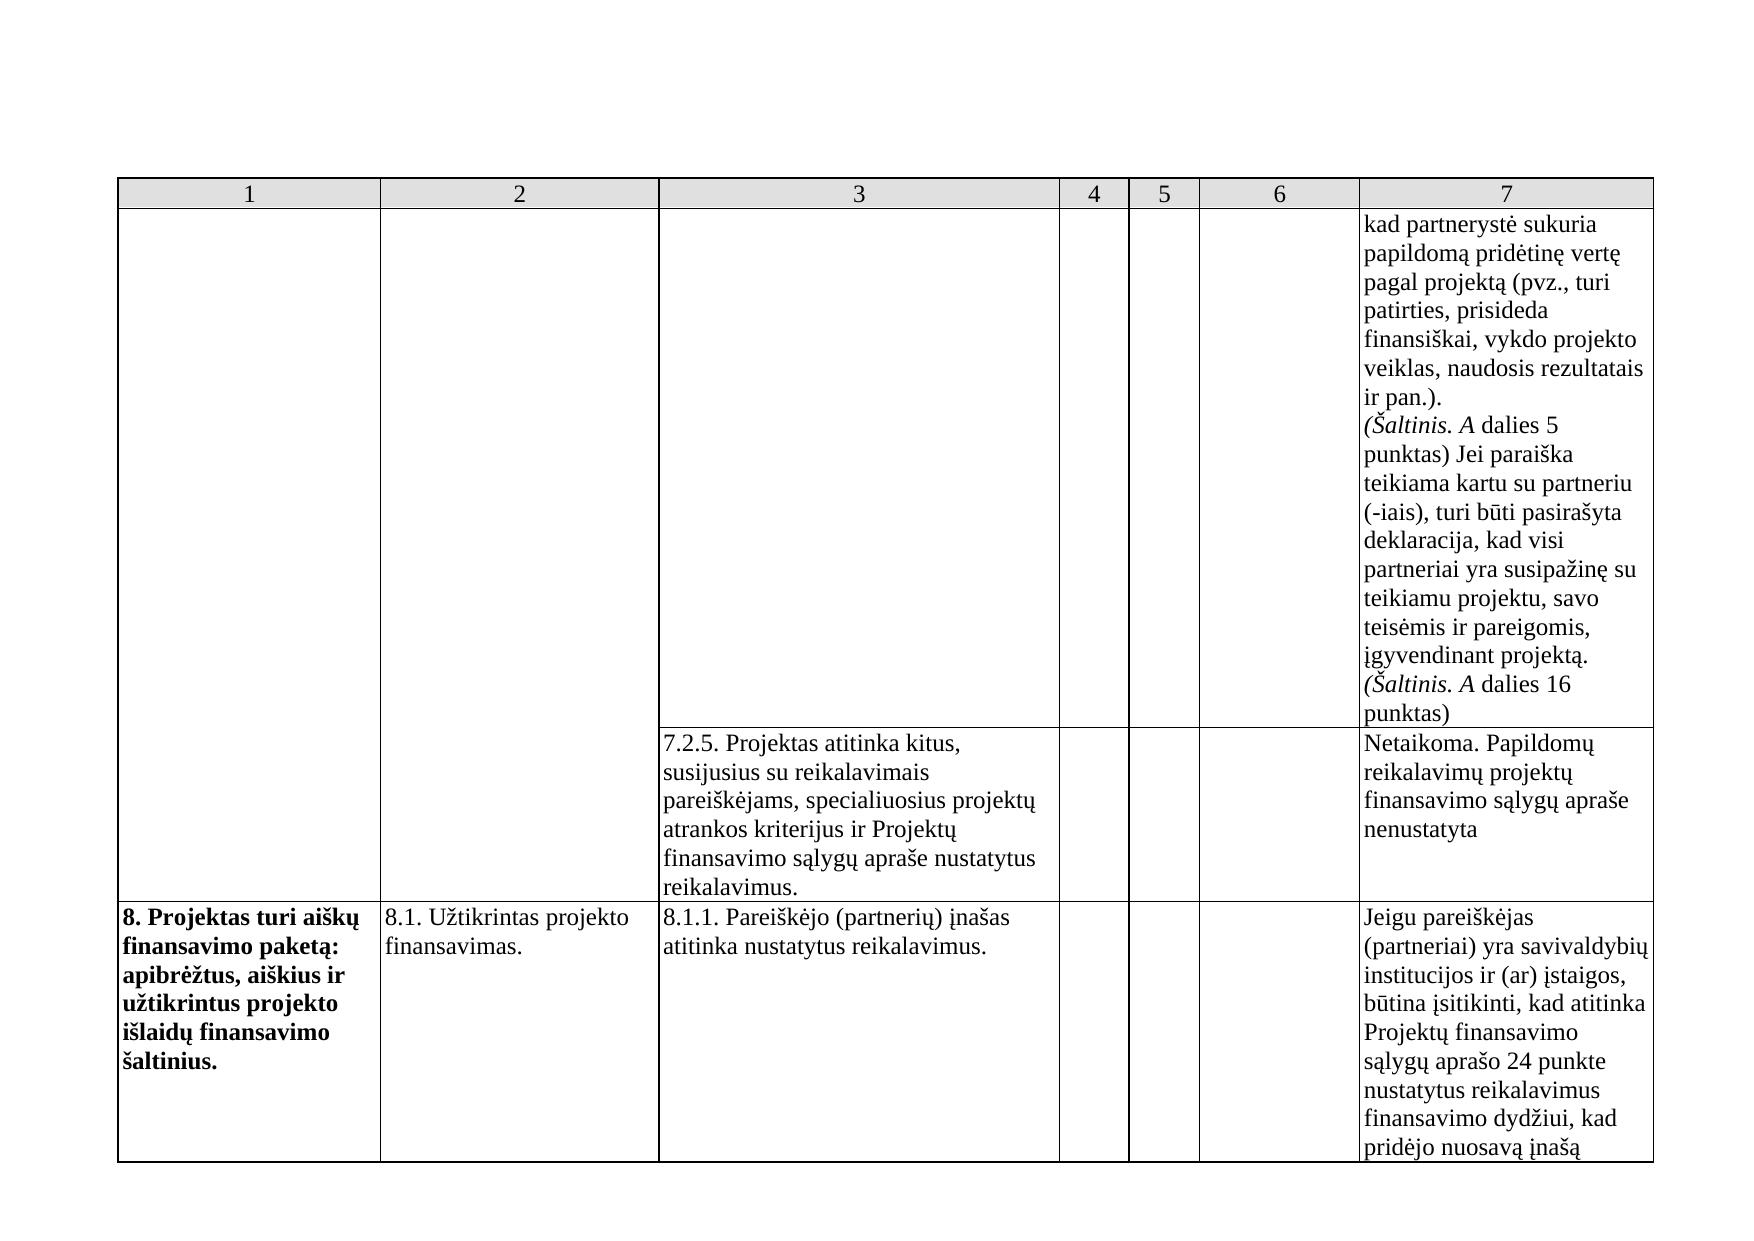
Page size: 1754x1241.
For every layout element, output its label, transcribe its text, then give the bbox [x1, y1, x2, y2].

table_header 2 [381, 179, 658, 207]
table_cell [1200, 902, 1359, 1161]
table_cell [660, 209, 1059, 727]
table_cell [1060, 209, 1128, 727]
table_header 5 [1130, 179, 1199, 207]
table_cell [381, 209, 658, 901]
table_header 1 [119, 179, 380, 207]
table_cell [1130, 728, 1199, 901]
table_cell 7.2.5. Projektas atitinka kitus, susijusius su reikalavimais pareiškėjams, specialiuosius projektų atrankos kriterijus ir Projektų finansavimo sąlygų apraše nustatytus reikalavimus. [660, 728, 1059, 901]
table_cell [1130, 209, 1199, 727]
table_header 4 [1060, 179, 1128, 207]
table_header 3 [660, 179, 1059, 207]
table_header 6 [1200, 179, 1359, 207]
table_header 7 [1360, 179, 1653, 207]
table_cell [1060, 902, 1128, 1161]
table_cell Jeigu pareiškėjas (partneriai) yra savivaldybių institucijos ir (ar) įstaigos, būtina įsitikinti, kad atitinka Projektų finansavimo sąlygų aprašo 24 punkte nustatytus reikalavimus finansavimo dydžiui, kad pridėjo nuosavą įnašą [1360, 902, 1653, 1161]
table_cell 8. Projektas turi aiškų finansavimo paketą: apibrėžtus, aiškius ir užtikrintus projekto išlaidų finansavimo šaltinius. [119, 902, 380, 1161]
table_cell [1130, 902, 1199, 1161]
table_cell Netaikoma. Papildomų reikalavimų projektų finansavimo sąlygų apraše nenustatyta [1360, 728, 1653, 901]
table_cell 8.1. Užtikrintas projekto finansavimas. [381, 902, 658, 1161]
table_cell [1200, 728, 1359, 901]
table_cell kad partnerystė sukuria papildomą pridėtinę vertę pagal projektą (pvz., turi patirties, prisideda finansiškai, vykdo projekto veiklas, naudosis rezultatais ir pan.). (Šaltinis. A dalies 5 punktas) Jei paraiška teikiama kartu su partneriu (-iais), turi būti pasirašyta deklaracija, kad visi partneriai yra susipažinę su teikiamu projektu, savo teisėmis ir pareigomis, įgyvendinant projektą. (Šaltinis. A dalies 16 punktas) [1360, 209, 1653, 727]
table_cell [1200, 209, 1359, 727]
table_cell [1060, 728, 1128, 901]
table_cell [119, 209, 380, 901]
table_cell 8.1.1. Pareiškėjo (partnerių) įnašas atitinka nustatytus reikalavimus. [660, 902, 1059, 1161]
